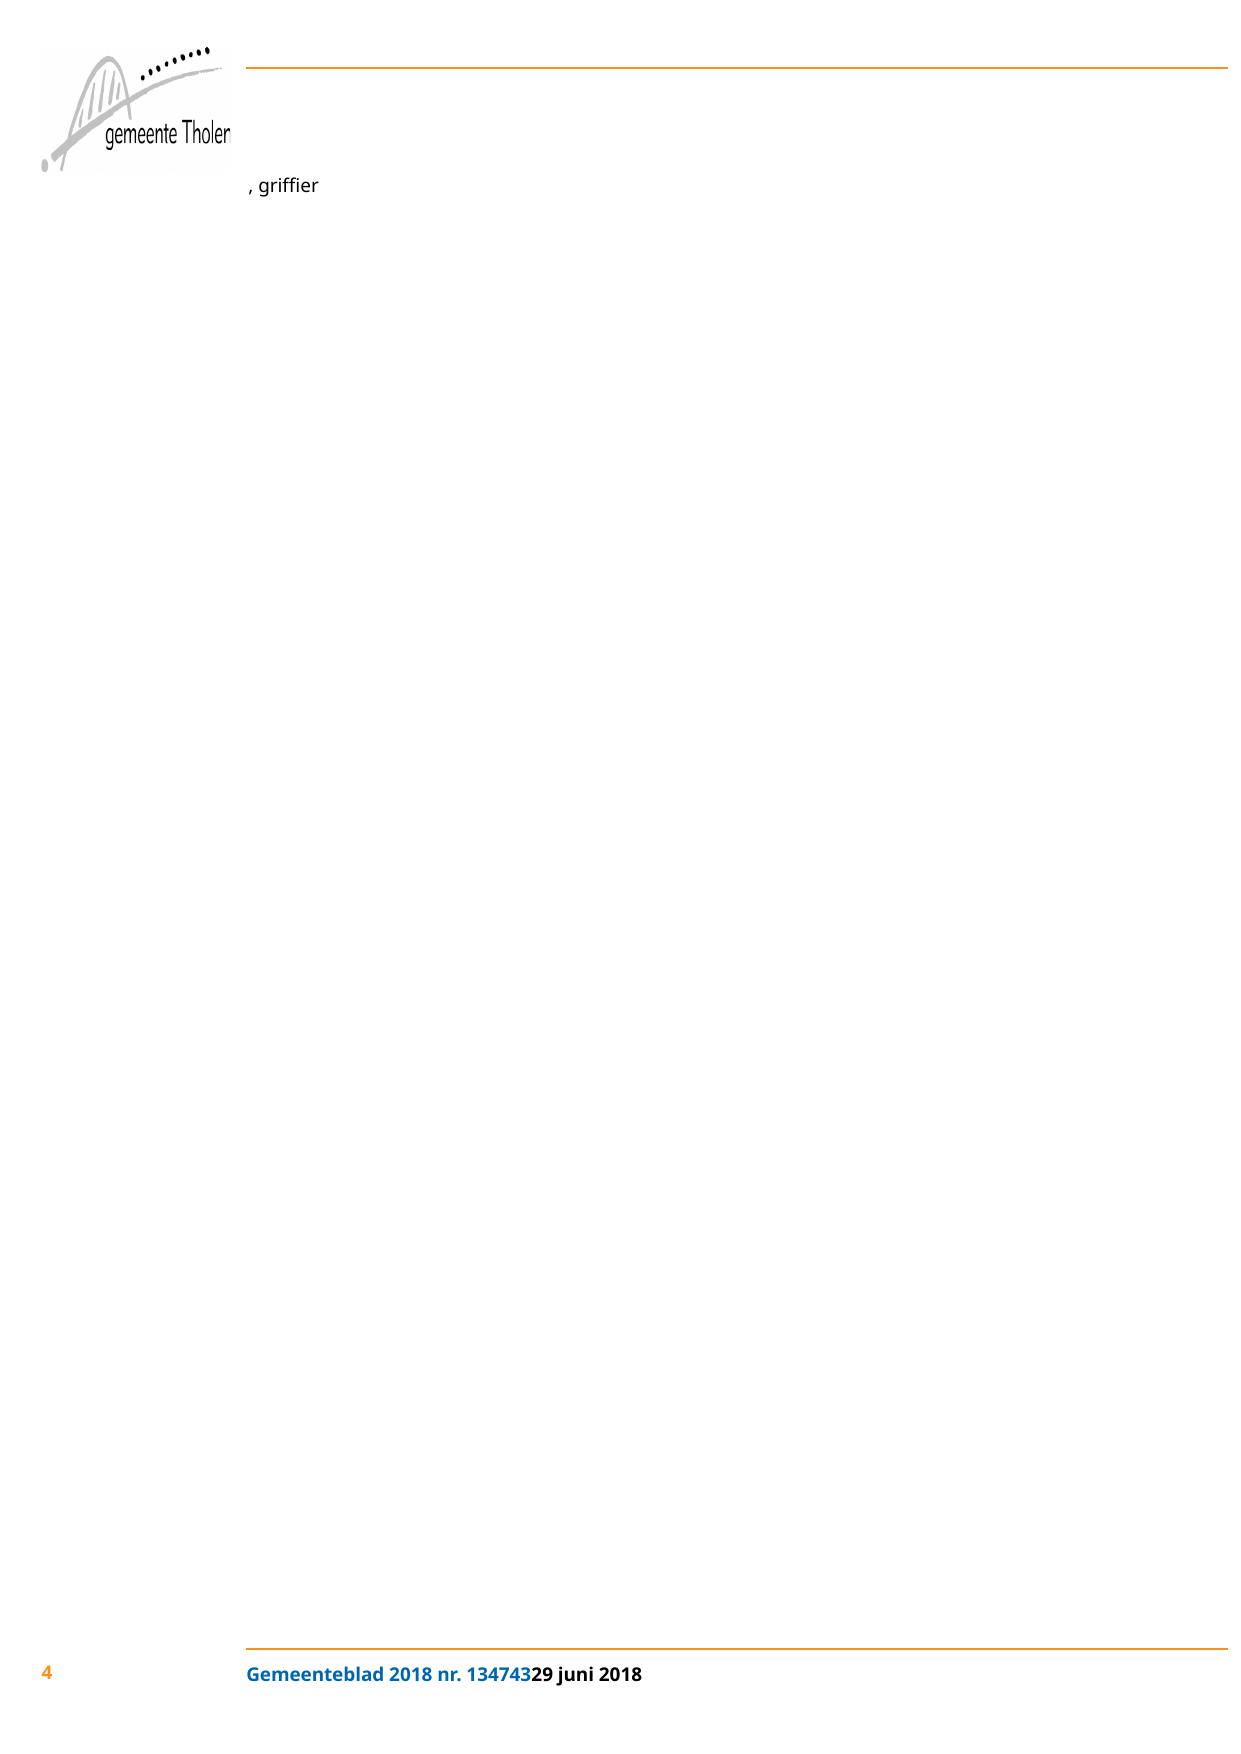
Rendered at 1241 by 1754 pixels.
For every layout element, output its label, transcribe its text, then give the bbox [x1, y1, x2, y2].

text , griffier [248, 172, 1152, 198]
picture [41, 47, 231, 172]
